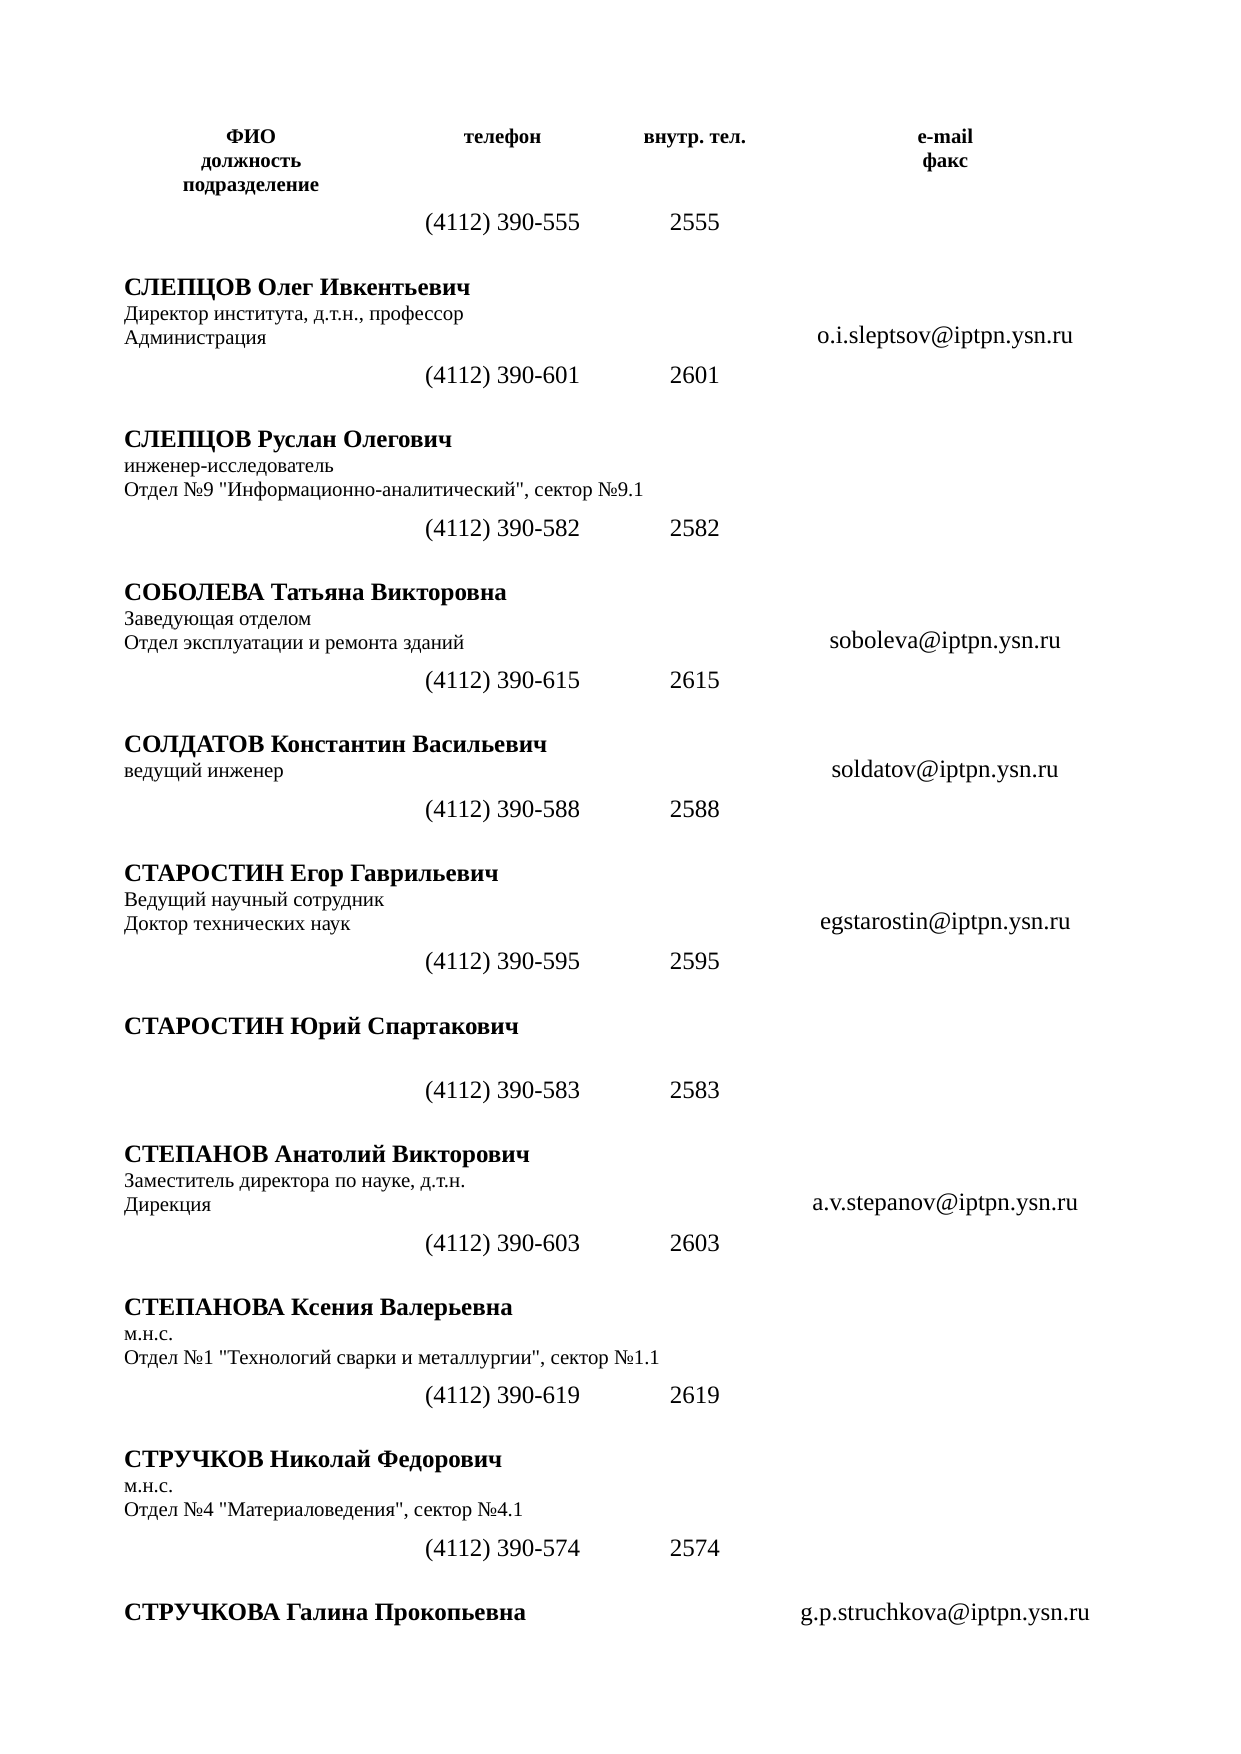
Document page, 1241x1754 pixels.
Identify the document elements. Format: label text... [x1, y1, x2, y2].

table_cell 2583 [621, 1069, 768, 1109]
table_cell [118, 202, 384, 242]
table_cell 2574 [621, 1527, 768, 1567]
table_cell [768, 202, 1122, 242]
table_cell СТЕПАНОВА Ксения Валерьевна м.н.с. Отдел №1 "Технологий сварки и металлургии", сектор №1.1 [118, 1262, 768, 1374]
table_cell egstarostin@iptpn.ysn.ru [768, 828, 1122, 941]
table_cell [768, 660, 1122, 700]
table_cell 2601 [621, 354, 768, 394]
table_cell СОЛДАТОВ Константин Васильевич ведущий инженер [118, 700, 768, 788]
table_cell a.v.stepanov@iptpn.ysn.ru [768, 1110, 1122, 1222]
table_cell [768, 1375, 1122, 1415]
table_cell [118, 941, 384, 981]
table_cell soldatov@iptpn.ysn.ru [768, 700, 1122, 788]
table_cell (4112) 390-588 [384, 788, 621, 828]
table_cell [118, 660, 384, 700]
table_cell [768, 1262, 1122, 1374]
table_cell (4112) 390-601 [384, 354, 621, 394]
table_cell [768, 354, 1122, 394]
table_cell СТРУЧКОВ Николай Федорович м.н.с. Отдел №4 "Материаловедения", сектор №4.1 [118, 1415, 768, 1527]
table_cell [118, 788, 384, 828]
table_cell [118, 1527, 384, 1567]
table_header e-mail факс [768, 118, 1122, 202]
table_cell [118, 1375, 384, 1415]
table_cell [768, 507, 1122, 547]
table_cell (4112) 390-619 [384, 1375, 621, 1415]
table_cell СТАРОСТИН Юрий Спартакович [118, 981, 768, 1069]
table_cell 2603 [621, 1222, 768, 1262]
table_cell (4112) 390-615 [384, 660, 621, 700]
table_cell o.i.sleptsov@iptpn.ysn.ru [768, 242, 1122, 354]
table_header ФИО должность подразделение [118, 118, 384, 202]
table_cell СТЕПАНОВ Анатолий Викторович Заместитель директора по науке, д.т.н. Дирекция [118, 1110, 768, 1222]
table_cell [118, 1069, 384, 1109]
table_cell 2619 [621, 1375, 768, 1415]
table_cell СЛЕПЦОВ Олег Ивкентьевич Директор института, д.т.н., профессор Администрация [118, 242, 768, 354]
table_cell [768, 1415, 1122, 1527]
table_cell [768, 1069, 1122, 1109]
table_cell СОБОЛЕВА Татьяна Викторовна Заведующая отделом Отдел эксплуатации и ремонта зданий [118, 547, 768, 659]
table_cell (4112) 390-574 [384, 1527, 621, 1567]
table_cell (4112) 390-595 [384, 941, 621, 981]
table_cell [768, 981, 1122, 1069]
table_header внутр. тел. [621, 118, 768, 202]
table_cell soboleva@iptpn.ysn.ru [768, 547, 1122, 659]
table_cell [118, 354, 384, 394]
table_cell (4112) 390-583 [384, 1069, 621, 1109]
table_cell СЛЕПЦОВ Руслан Олегович инженер-исследователь Отдел №9 "Информационно-аналитический", сектор №9.1 [118, 395, 768, 507]
table_cell [118, 507, 384, 547]
table_cell g.p.struchkova@iptpn.ysn.ru [768, 1567, 1122, 1632]
table_cell [768, 395, 1122, 507]
table_cell (4112) 390-555 [384, 202, 621, 242]
table_cell СТРУЧКОВА Галина Прокопьевна [118, 1567, 768, 1632]
table_cell 2588 [621, 788, 768, 828]
table_cell (4112) 390-603 [384, 1222, 621, 1262]
table_header телефон [384, 118, 621, 202]
table_cell 2595 [621, 941, 768, 981]
table_cell [768, 941, 1122, 981]
table_cell 2582 [621, 507, 768, 547]
table_cell [118, 1222, 384, 1262]
table_cell (4112) 390-582 [384, 507, 621, 547]
table_cell [768, 1222, 1122, 1262]
table_cell 2615 [621, 660, 768, 700]
table_cell [768, 788, 1122, 828]
table_cell [768, 1527, 1122, 1567]
table_cell 2555 [621, 202, 768, 242]
table_cell СТАРОСТИН Егор Гаврильевич Ведущий научный сотрудник Доктор технических наук [118, 828, 768, 941]
